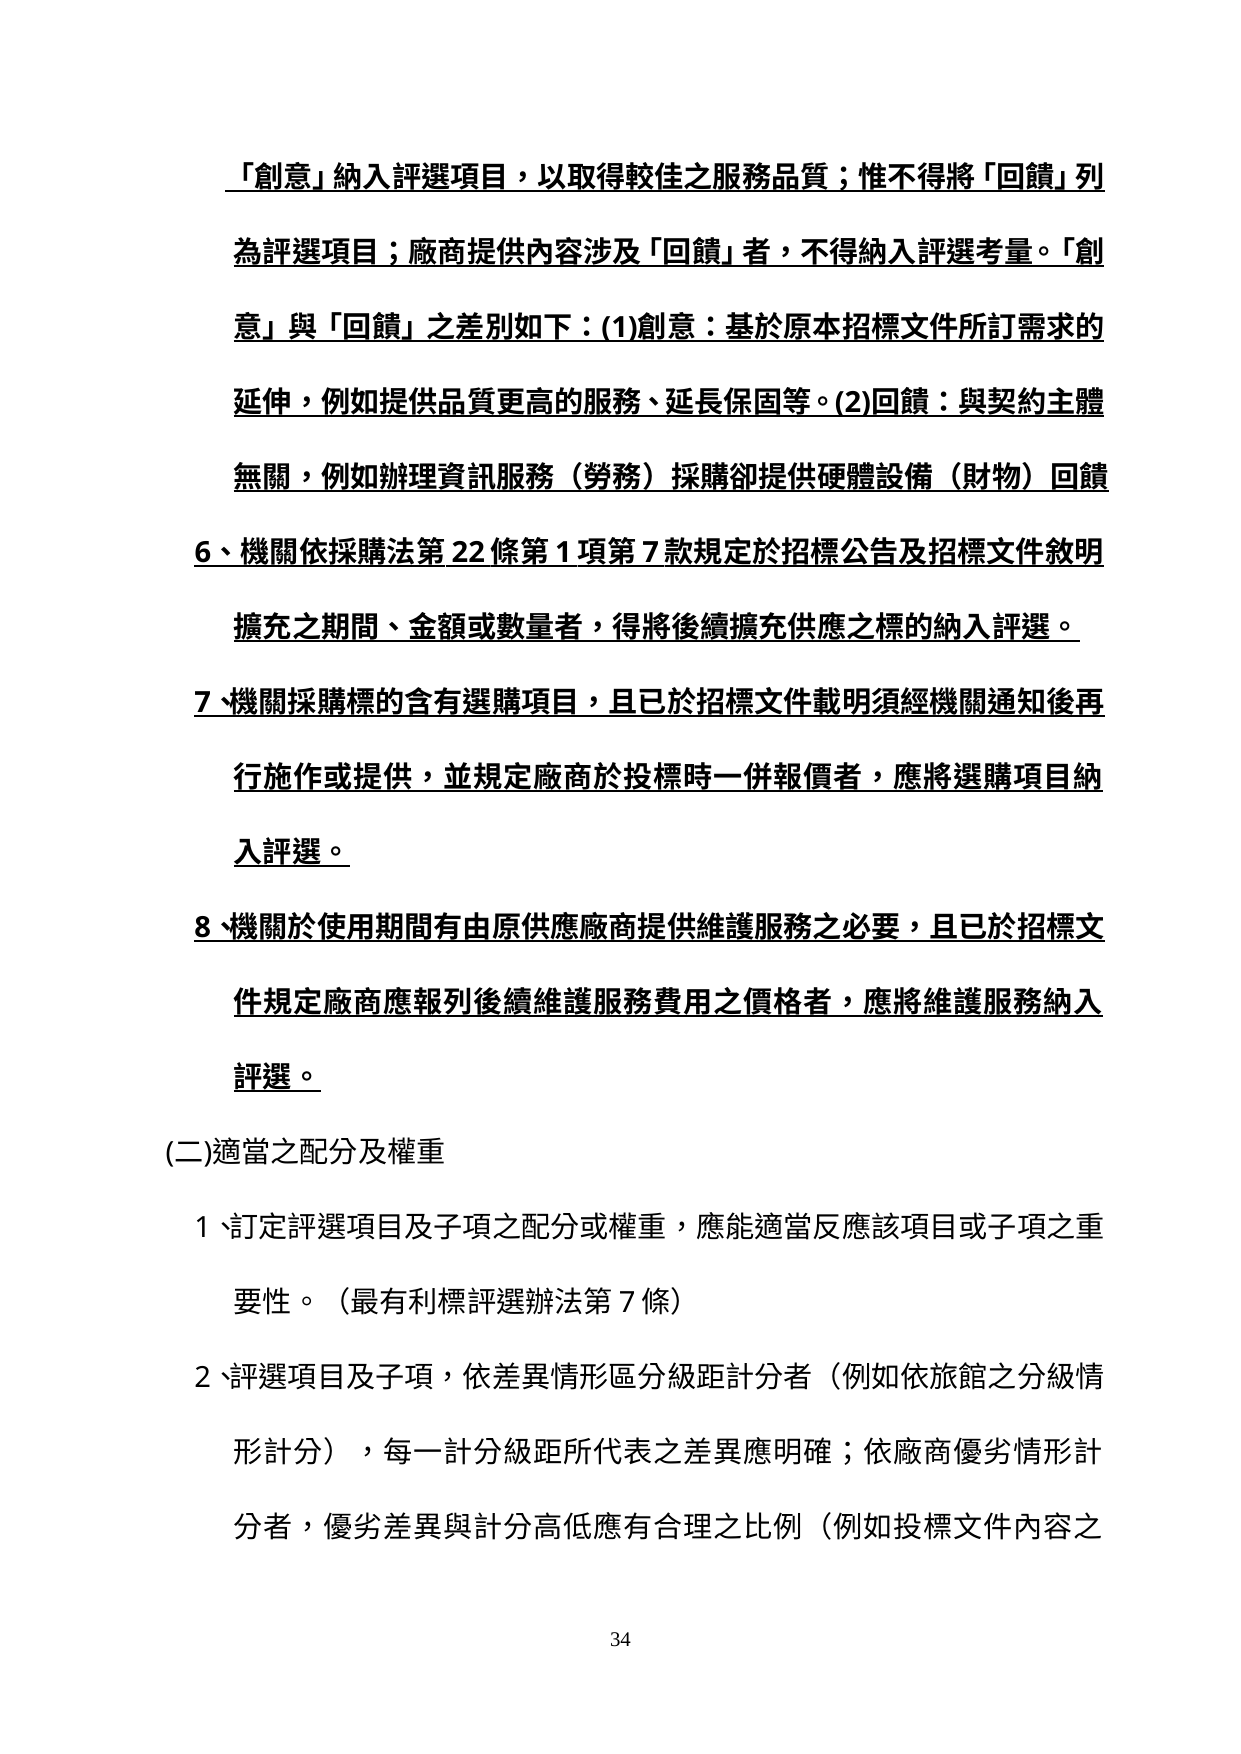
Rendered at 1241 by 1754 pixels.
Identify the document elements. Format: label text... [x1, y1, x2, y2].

text 2、評選項目及子項，依差異情形區分級距計分者（例如依旅館之分級情形計分），每一計分級距所代表之差異應明確；依廠商優劣情形計分者，優劣差異與計分高低應有合理之比例（例如投標文件內容之 [136, 1337, 1104, 1562]
text 5、採固定價格給付者，為提升採購效益及評選廠商服務之差異，得將「創意」納入評選項目，以取得較佳之服務品質；惟不得將「回饋」列為評選項目；廠商提供內容涉及「­回饋」者，不得納入評選考量。「創意」與「回饋」之差別如下：(1)創意：基於原本招標文件所訂需求的延伸，例如提供品質更高的服務、延長保固等。(2)回饋：與契約主體無關，例如辦理資訊服務（勞務）採購卻提供硬體設備（財物）回饋。 [136, 137, 1104, 512]
text (二)適當之配分及權重 [165, 1112, 1104, 1187]
text 7、機關採購標的含有選購項目，且已於招標文件載明須經機關通知後再行施作或提供，並規定廠商於投標時一併報價者，應將選購項目納入評選。 [136, 662, 1104, 887]
text 8、機關於使用期間有由原供應廠商提供維護服務之必要，且已於招標文件規定廠商應報列後續維護服務費用之價格者，應將維護服務納入評選。 [136, 887, 1104, 1112]
text 6、機關依採購法第22條第1項第7款規定於招標公告及招標文件敘明擴充之期間、金額或數量者，得將後續擴充供應之標的納入評選。 [136, 512, 1104, 662]
text 1、訂定評選項目及子項之配分或權重，應能適當反應該項目或子項之重要性。（最有利標評選辦法第7條） [136, 1187, 1104, 1337]
